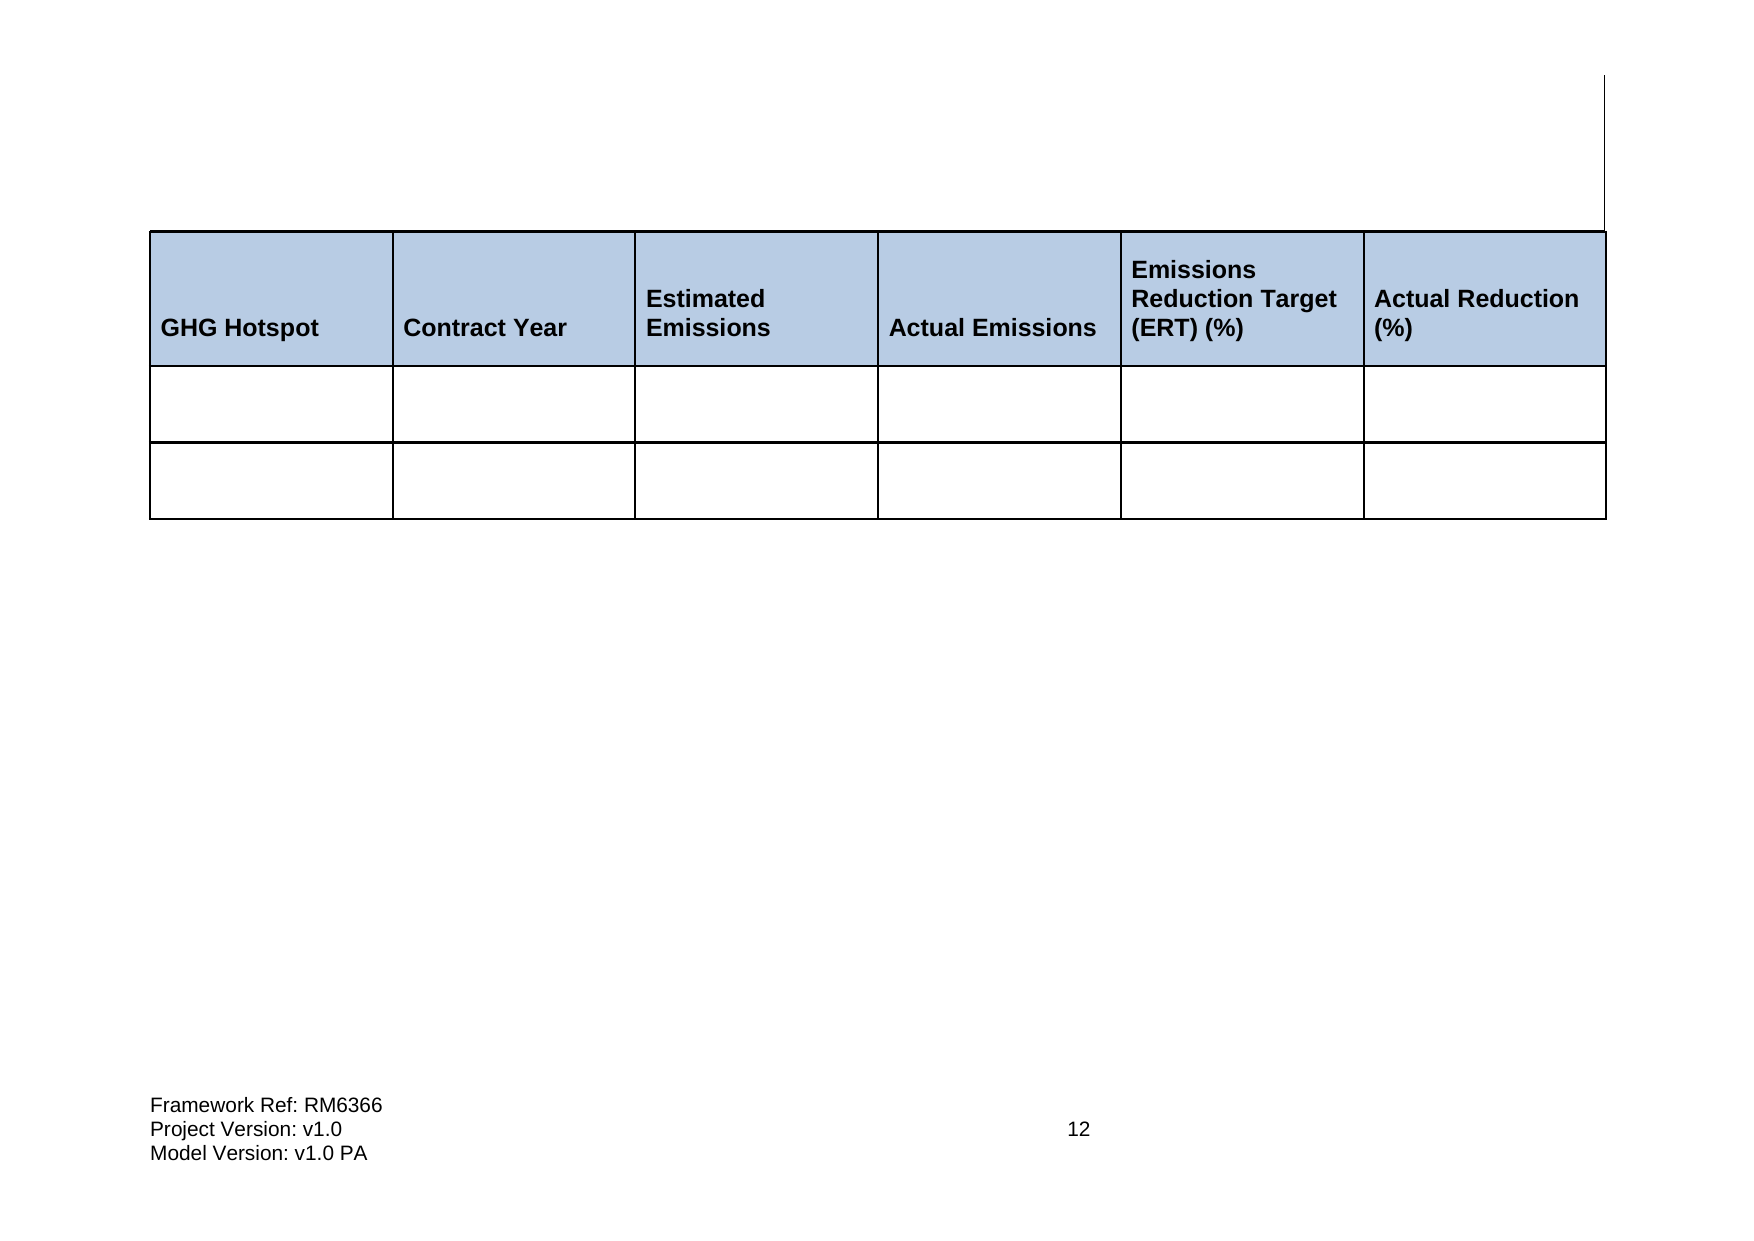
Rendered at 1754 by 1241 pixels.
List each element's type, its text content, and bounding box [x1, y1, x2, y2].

table_cell [394, 367, 634, 441]
table_header Actual Reduction (%) [1365, 233, 1605, 365]
table_header Actual Emissions [879, 233, 1120, 365]
table_header Contract Year [394, 233, 634, 365]
table_cell [1365, 444, 1605, 518]
table_header Estimated Emissions [636, 233, 877, 365]
table_cell [636, 367, 877, 441]
table_header GHG Hotspot [151, 233, 392, 365]
table_cell [1365, 367, 1605, 441]
table_cell [879, 444, 1120, 518]
table_cell [636, 444, 877, 518]
table_cell [1122, 367, 1363, 441]
table_cell [151, 444, 392, 518]
table_cell [1122, 444, 1363, 518]
table_cell [394, 444, 634, 518]
table_cell [151, 367, 392, 441]
table_header Emissions Reduction Target (ERT) (%) [1122, 233, 1363, 365]
table_cell [879, 367, 1120, 441]
